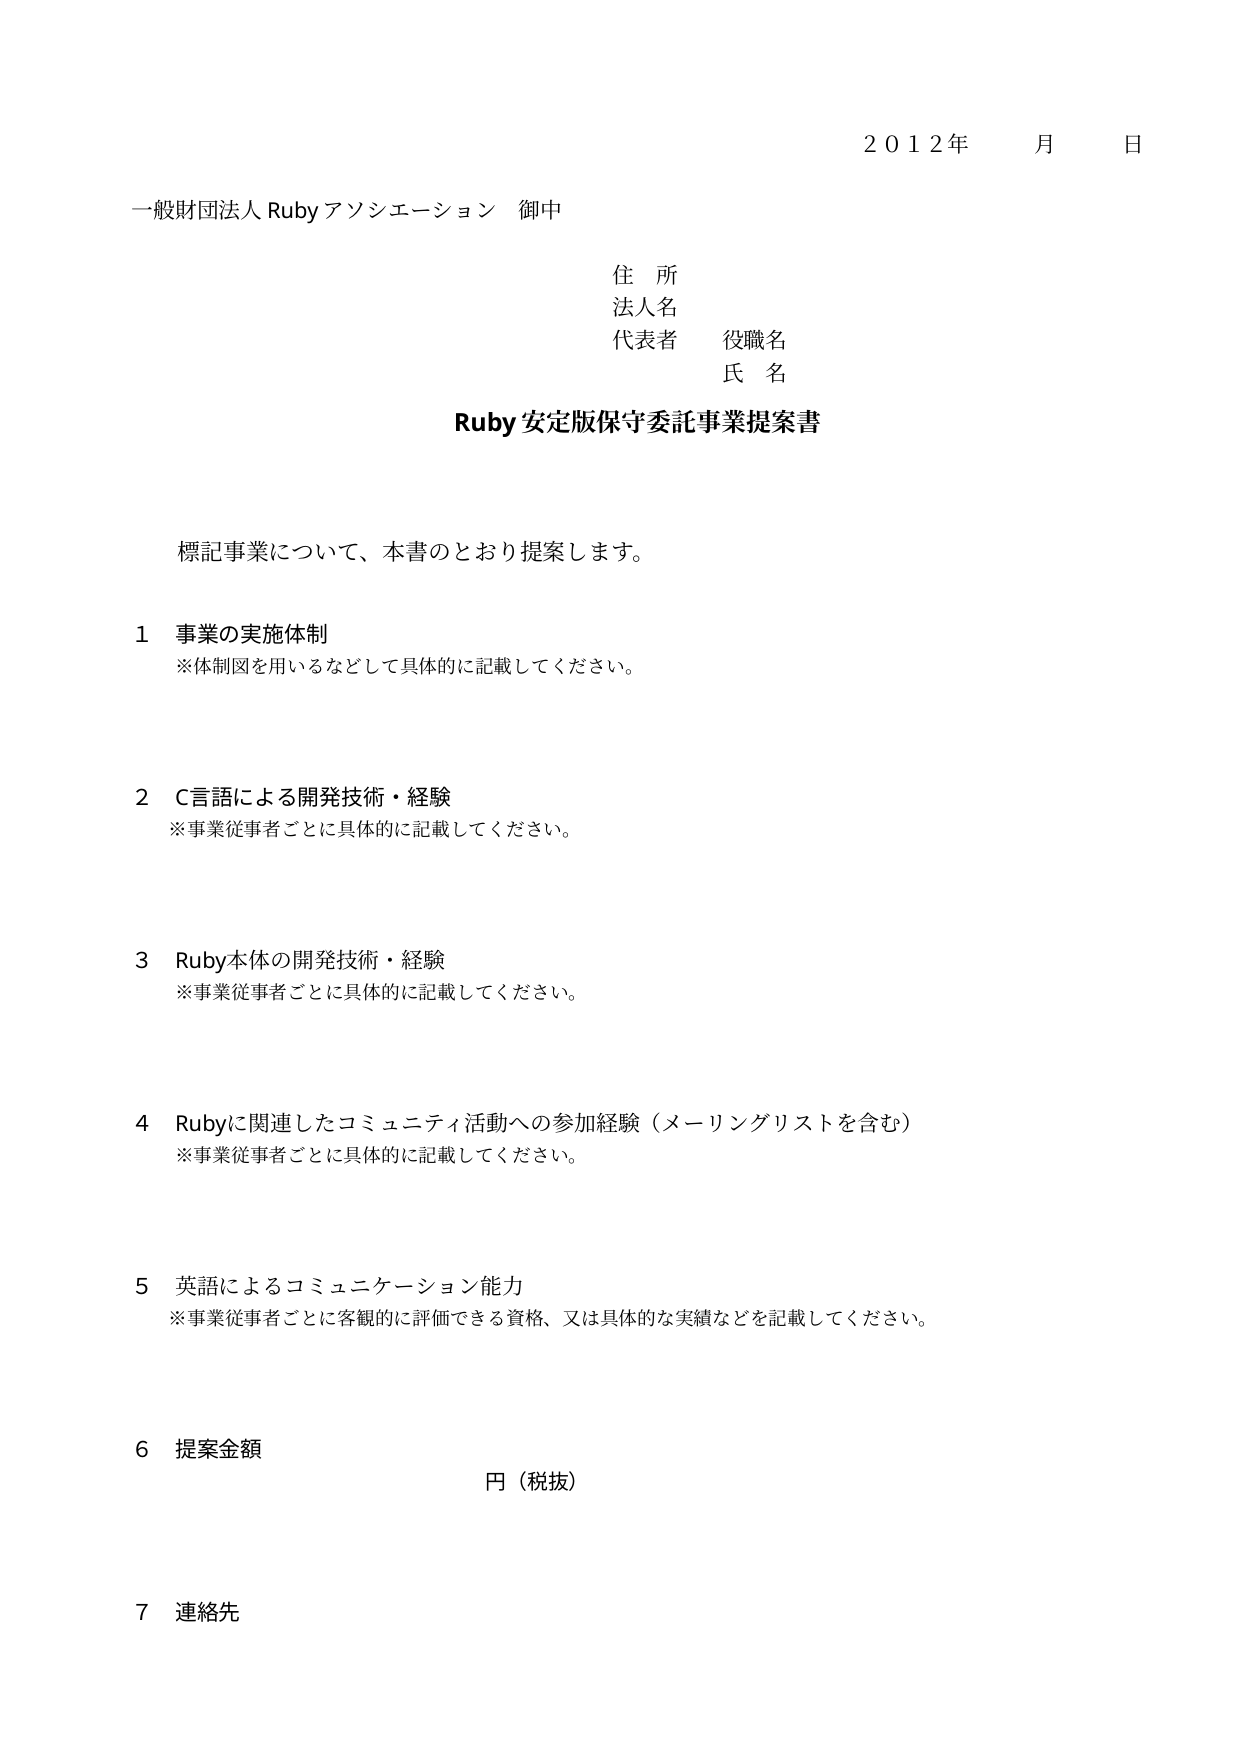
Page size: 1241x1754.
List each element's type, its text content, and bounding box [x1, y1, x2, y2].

text ※事業従事者ごとに具体的に記載してください。 [131, 975, 1144, 1007]
text 氏 名 [131, 355, 1144, 388]
text 円（税抜） [131, 1464, 1144, 1496]
text ※事業従事者ごとに具体的に記載してください。 [131, 1138, 1144, 1170]
text ７ 連絡先 [131, 1594, 1144, 1627]
text １ 事業の実施体制 [131, 616, 1144, 649]
text 一般財団法人Rubyアソシエーション 御中 [131, 192, 1144, 225]
text Ruby安定版保守委託事業提案書 [131, 388, 1144, 453]
text ５ 英語によるコミュニケーション能力 [131, 1268, 1144, 1301]
text ※体制図を用いるなどして具体的に記載してください。 [131, 649, 1144, 681]
text ※事業従事者ごとに具体的に記載してください。 [131, 812, 1144, 844]
text ２ C言語による開発技術・経験 [131, 779, 1144, 812]
text ３ Ruby本体の開発技術・経験 [131, 942, 1144, 975]
text 代表者 役職名 [131, 323, 1144, 355]
text 法人名 [131, 290, 1144, 323]
text ２０１２年 月 日 [131, 127, 1144, 160]
text ４ Rubyに関連したコミュニティ活動への参加経験（メーリングリストを含む） [131, 1105, 1144, 1138]
text 住 所 [131, 257, 1144, 290]
text 標記事業について、本書のとおり提案します。 [131, 518, 1144, 583]
text ６ 提案金額 [131, 1431, 1144, 1464]
text ※事業従事者ごとに客観的に評価できる資格、又は具体的な実績などを記載してください。 [131, 1301, 1144, 1333]
